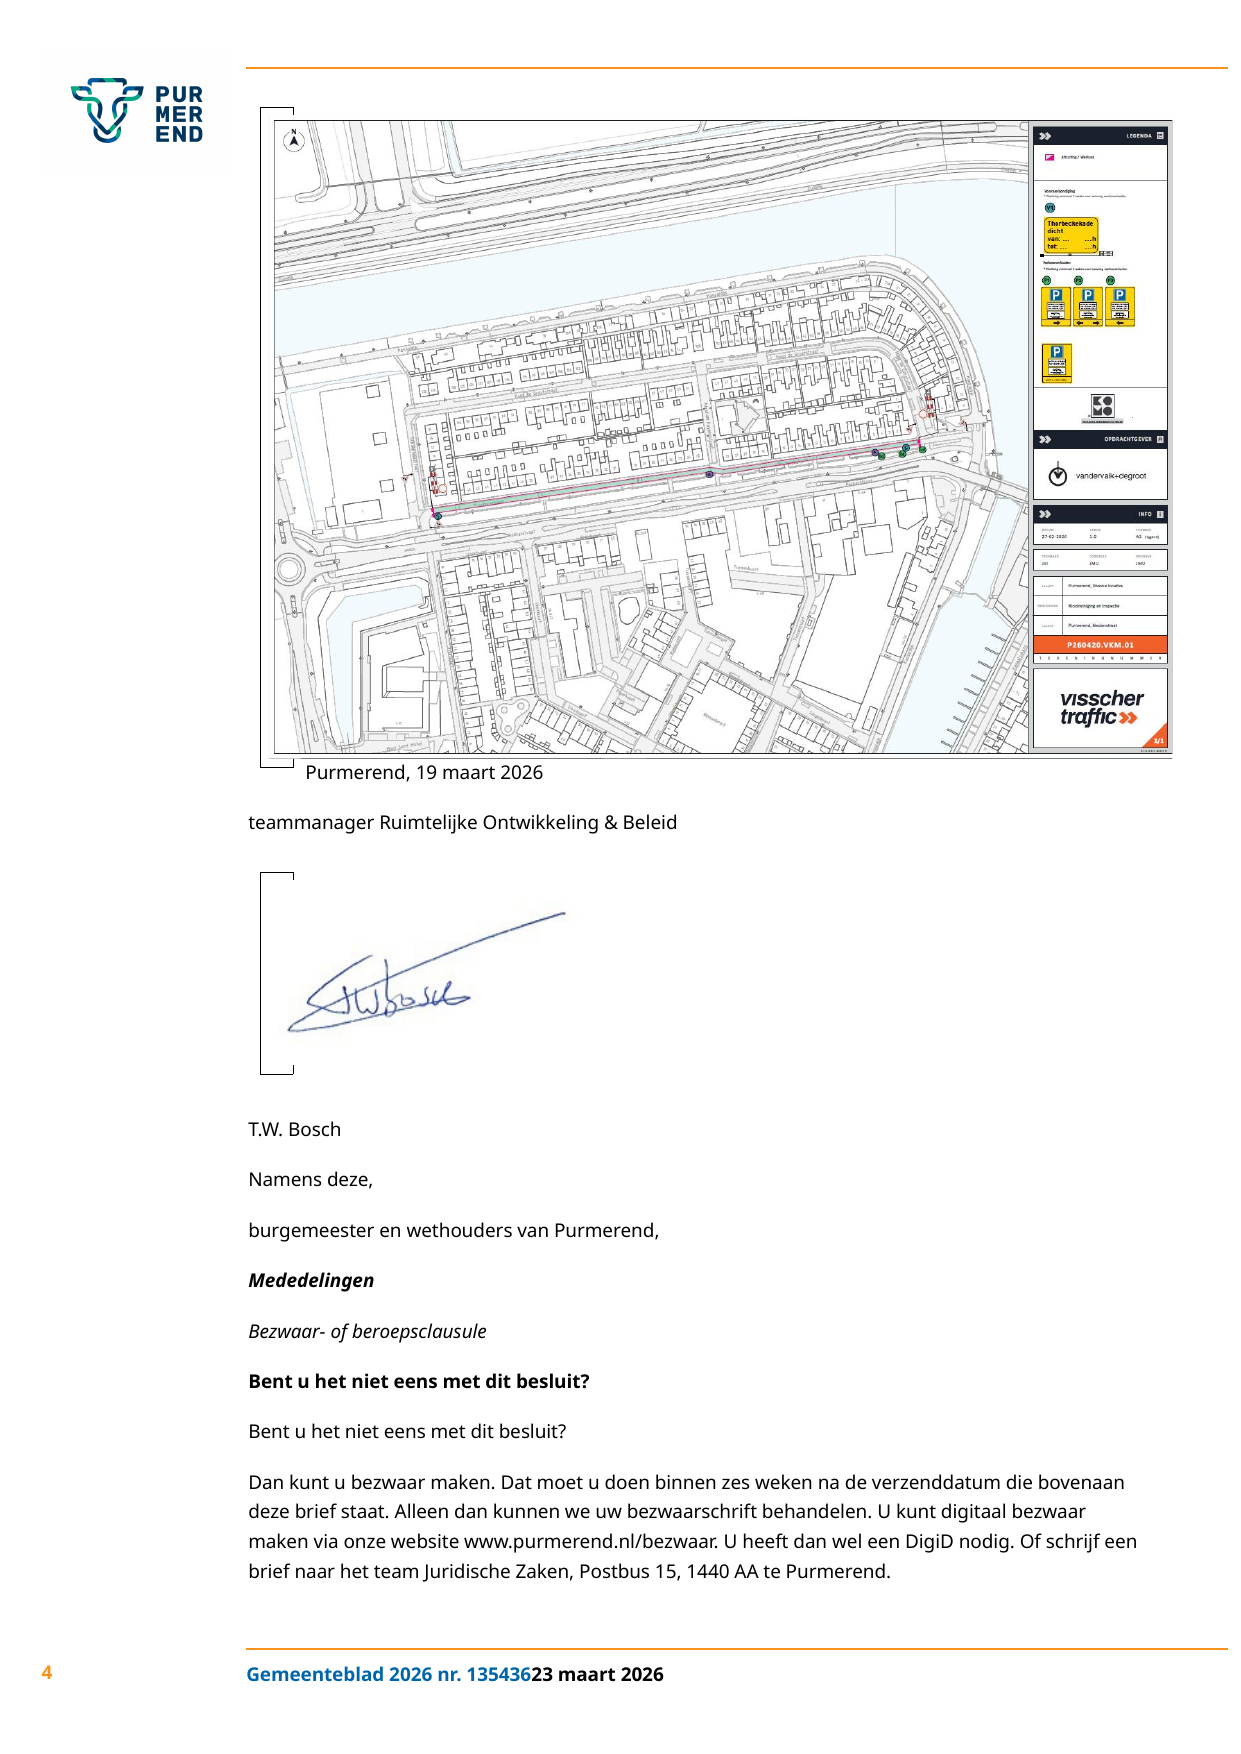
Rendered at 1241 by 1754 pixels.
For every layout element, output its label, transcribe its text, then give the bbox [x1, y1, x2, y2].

picture [41, 47, 231, 172]
text Bent u het niet eens met dit besluit? [248, 1419, 1152, 1444]
text Dan kunt u bezwaar maken. Dat moet u doen binnen zes weken na de verzenddatum die bovenaan deze brief staat. Alleen dan kunnen we uw bezwaarschrift behandelen. U kunt digitaal bezwaar maken via onze website www.purmerend.nl/bezwaar. U heeft dan wel een DigiD nodig. Of schrijf een brief naar het team Juridische Zaken, Postbus 15, 1440 AA te Purmerend. [248, 1469, 1152, 1583]
text T.W. Bosch [248, 1116, 1152, 1142]
text teammanager Ruimtelijke Ontwikkeling & Beleid [248, 809, 1152, 835]
text burgemeester en wethouders van Purmerend, [248, 1217, 1152, 1243]
text Namens deze, [248, 1167, 1152, 1192]
text Purmerend, 19 maart 2026 [248, 95, 1152, 785]
text Bezwaar- of beroepsclausule [248, 1318, 1152, 1343]
picture [268, 115, 1173, 759]
text Bent u het niet eens met dit besluit? [248, 1368, 1152, 1394]
picture [268, 880, 600, 1065]
text Mededelingen [248, 1267, 1152, 1293]
